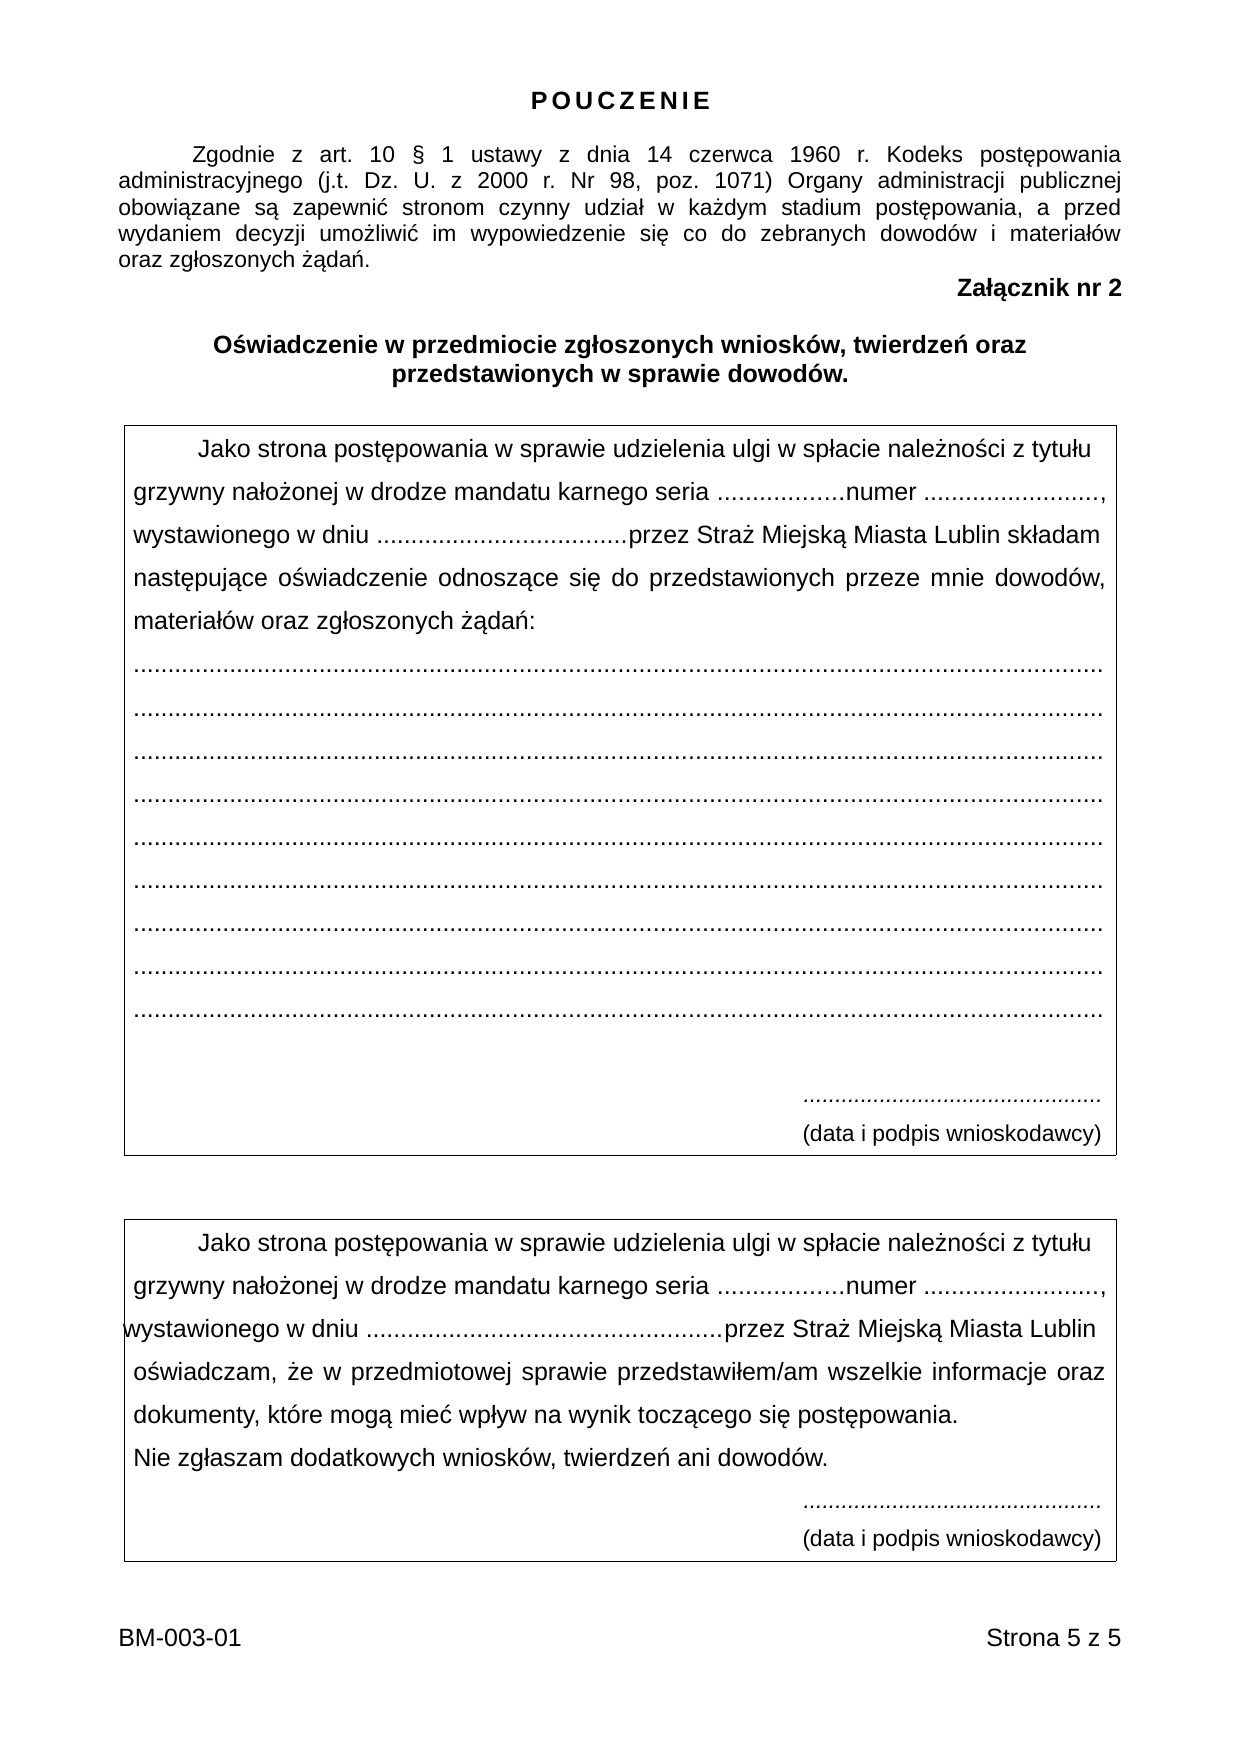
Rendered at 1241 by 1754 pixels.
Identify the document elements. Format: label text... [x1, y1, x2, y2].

text Jako strona postępowania w sprawie udzielenia ulgi w spłacie należności z tytułu [198, 1228, 1107, 1257]
text (data i podpis wnioskodawcy) [802, 1119, 1107, 1146]
text (data i podpis wnioskodawcy) [802, 1525, 1107, 1552]
text POUCZENIE [118, 86, 1122, 115]
text oświadczam, że w przedmiotowej sprawie przedstawiłem/am wszelkie informacje oraz dokumenty, które mogą mieć wpływ na wynik toczącego się postępowania. [133, 1357, 1107, 1429]
text Oświadczenie w przedmiocie zgłoszonych wniosków, twierdzeń oraz przedstawionych w sprawie dowodów. [118, 330, 1122, 388]
text grzywny nałożonej w drodze mandatu karnego seria numer , [133, 477, 1107, 506]
text następujące oświadczenie odnoszące się do przedstawionych przeze mnie dowodów, materiałów oraz zgłoszonych żądań: [133, 563, 1107, 635]
text ............................................... [803, 1487, 1107, 1513]
text Załącznik nr 2 [118, 273, 1122, 302]
text wystawionego w dniu przez Straż Miejską Miasta Lublin składam [133, 520, 1107, 549]
text Zgodnie z art. 10 § 1 ustawy z dnia 14 czerwca 1960 r. Kodeks postępowania administracyjnego (j.t. Dz. U. z 2000 r. Nr 98, poz. 1071) Organy administracji publicznej obowiązane są zapewnić stronom czynny udział w każdym stadium postępowania, a przed wydaniem decyzji umożliwić im wypowiedzenie się co do zebranych dowodów i materiałów oraz zgłoszonych żądań. [118, 141, 1122, 273]
text ............................................... [803, 1081, 1107, 1107]
text wystawionego w dniu przez Straż Miejską Miasta Lublin [125, 1314, 1107, 1343]
text Jako strona postępowania w sprawie udzielenia ulgi w spłacie należności z tytułu [198, 434, 1107, 463]
text grzywny nałożonej w drodze mandatu karnego seria numer , [133, 1271, 1107, 1300]
text Nie zgłaszam dodatkowych wniosków, twierdzeń ani dowodów. [133, 1443, 1107, 1472]
